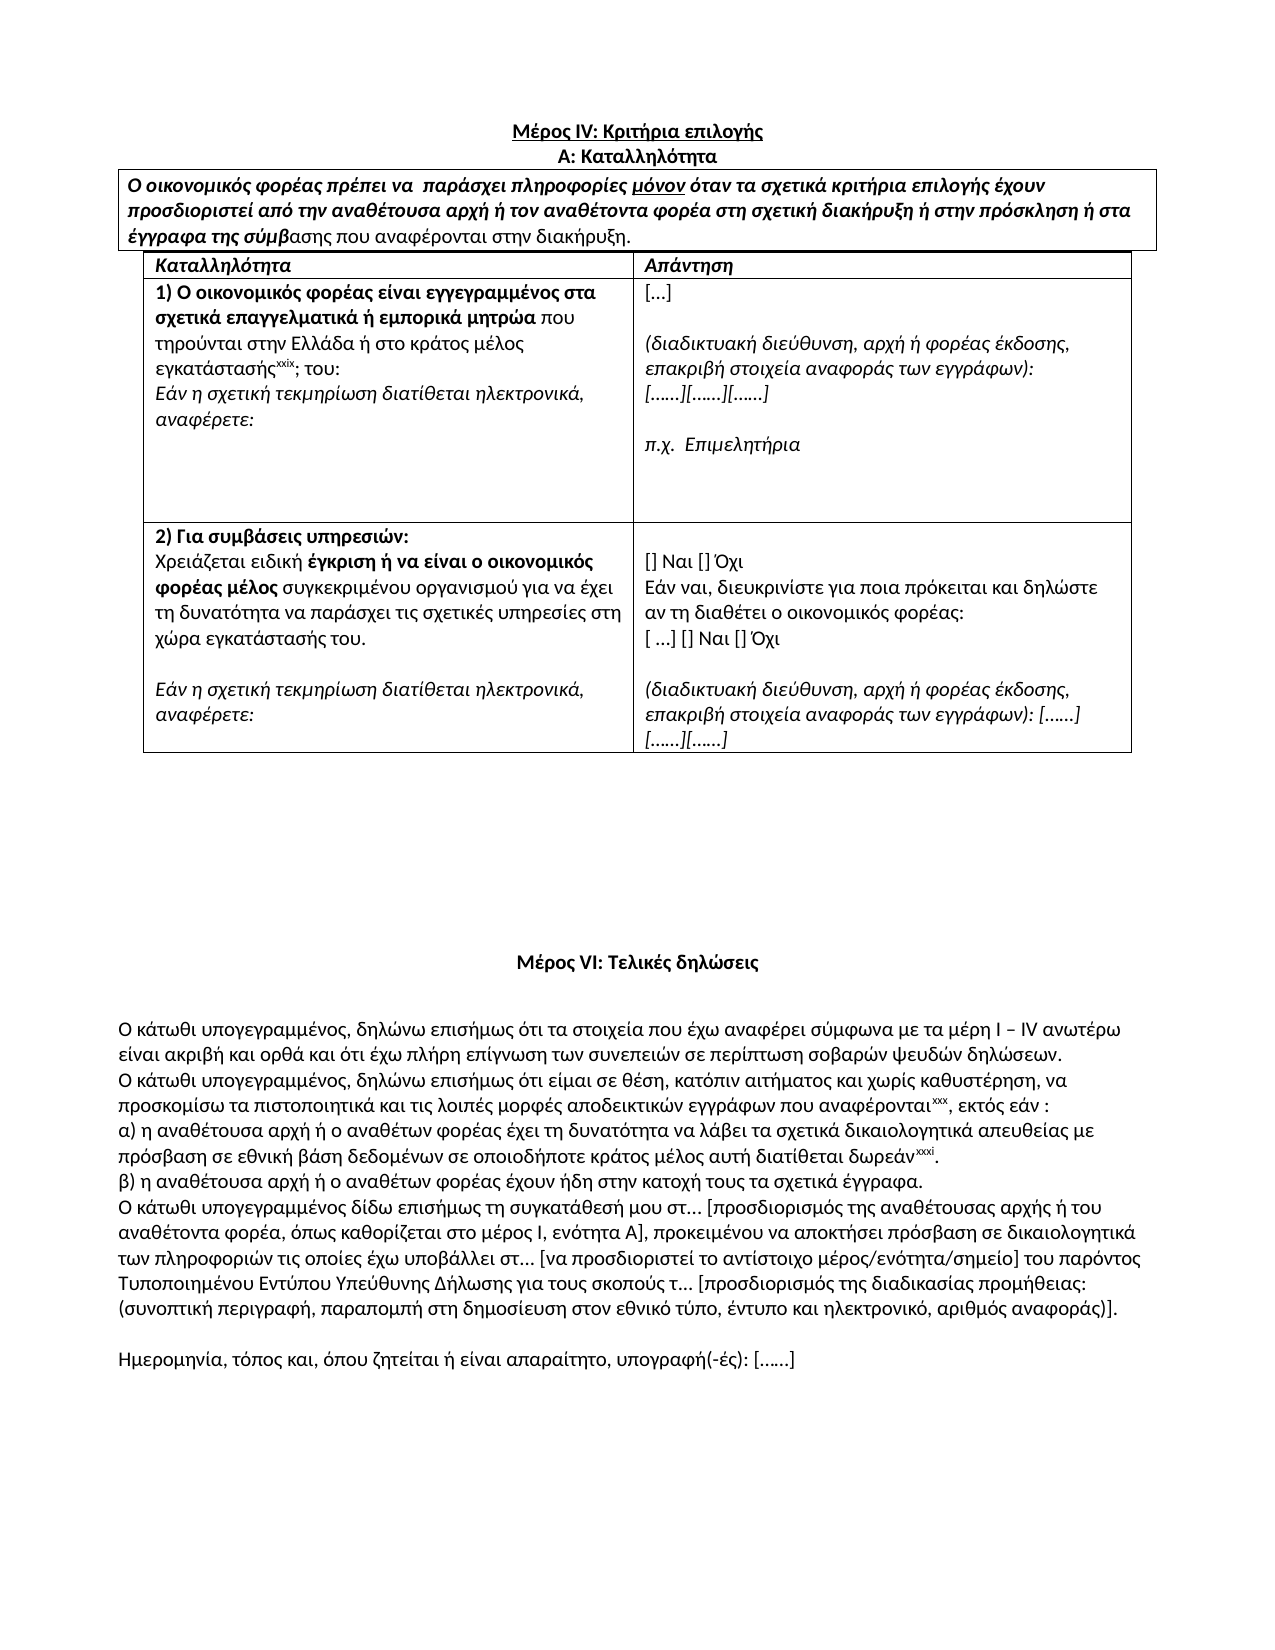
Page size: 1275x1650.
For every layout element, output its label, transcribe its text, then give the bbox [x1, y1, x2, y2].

text Ο κάτωθι υπογεγραμμένος, δηλώνω επισήμως ότι είμαι σε θέση, κατόπιν αιτήματος και χωρίς καθυστέρηση, να προσκομίσω τα πιστοποιητικά και τις λοιπές μορφές αποδεικτικών εγγράφων που αναφέρονται, εκτός εάν : [118, 1067, 1157, 1118]
table_header Καταλληλότητα [144, 253, 633, 278]
text Ο οικονομικός φορέας πρέπει να παράσχει πληροφορίες μόνον όταν τα σχετικά κριτήρια επιλογής έχουν προσδιοριστεί από την αναθέτουσα αρχή ή τον αναθέτοντα φορέα στη σχετική διακήρυξη ή στην πρόσκληση ή στα έγγραφα της σύμβασης που αναφέρονται στην διακήρυξη. [119, 170, 1156, 250]
text Ο κάτωθι υπογεγραμμένος δίδω επισήμως τη συγκατάθεσή μου στ... [προσδιορισμός της αναθέτουσας αρχής ή του αναθέτοντα φορέα, όπως καθορίζεται στο μέρος Ι, ενότητα Α], προκειμένου να αποκτήσει πρόσβαση σε δικαιολογητικά των πληροφοριών τις οποίες έχω υποβάλλει στ... [να προσδιοριστεί το αντίστοιχο μέρος/ενότητα/σημείο] του παρόντος Τυποποιημένου Εντύπου Υπεύθυνης Δήλωσης για τους σκοπούς τ... [προσδιορισμός της διαδικασίας προμήθειας: (συνοπτική περιγραφή, παραπομπή στη δημοσίευση στον εθνικό τύπο, έντυπο και ηλεκτρονικό, αριθμός αναφοράς)]. [118, 1194, 1157, 1321]
table_cell [] Ναι [] Όχι Εάν ναι, διευκρινίστε για ποια πρόκειται και δηλώστε αν τη διαθέτει ο οικονομικός φορέας: [ …] [] Ναι [] Όχι (διαδικτυακή διεύθυνση, αρχή ή φορέας έκδοσης, επακριβή στοιχεία αναφοράς των εγγράφων): [……][……][……] [634, 523, 1131, 752]
table_cell […] (διαδικτυακή διεύθυνση, αρχή ή φορέας έκδοσης, επακριβή στοιχεία αναφοράς των εγγράφων): [……][……][……] π.χ. Επιμελητήρια [634, 279, 1131, 522]
table_cell 2) Για συμβάσεις υπηρεσιών: Χρειάζεται ειδική έγκριση ή να είναι ο οικονομικός φορέας μέλος συγκεκριμένου οργανισμού για να έχει τη δυνατότητα να παράσχει τις σχετικές υπηρεσίες στη χώρα εγκατάστασής του. Εάν η σχετική τεκμηρίωση διατίθεται ηλεκτρονικά, αναφέρετε: [144, 523, 633, 752]
text Ημερομηνία, τόπος και, όπου ζητείται ή είναι απαραίτητο, υπογραφή(-ές): [……] [118, 1346, 1157, 1372]
text α) η αναθέτουσα αρχή ή ο αναθέτων φορέας έχει τη δυνατότητα να λάβει τα σχετικά δικαιολογητικά απευθείας με πρόσβαση σε εθνική βάση δεδομένων σε οποιοδήποτε κράτος μέλος αυτή διατίθεται δωρεάν. [118, 1118, 1157, 1168]
text Μέρος IV: Κριτήρια επιλογής [118, 118, 1157, 143]
text β) η αναθέτουσα αρχή ή ο αναθέτων φορέας έχουν ήδη στην κατοχή τους τα σχετικά έγγραφα. [118, 1168, 1157, 1194]
text Α: Καταλληλότητα [118, 143, 1157, 169]
table_cell 1) Ο οικονομικός φορέας είναι εγγεγραμμένος στα σχετικά επαγγελματικά ή εμπορικά μητρώα που τηρούνται στην Ελλάδα ή στο κράτος μέλος εγκατάστασής; του: Εάν η σχετική τεκμηρίωση διατίθεται ηλεκτρονικά, αναφέρετε: [144, 279, 633, 522]
table_header Απάντηση [634, 253, 1131, 278]
text Ο κάτωθι υπογεγραμμένος, δηλώνω επισήμως ότι τα στοιχεία που έχω αναφέρει σύμφωνα με τα μέρη Ι – IV ανωτέρω είναι ακριβή και ορθά και ότι έχω πλήρη επίγνωση των συνεπειών σε περίπτωση σοβαρών ψευδών δηλώσεων. [118, 1016, 1157, 1067]
title Μέρος VI: Τελικές δηλώσεις [118, 949, 1157, 975]
